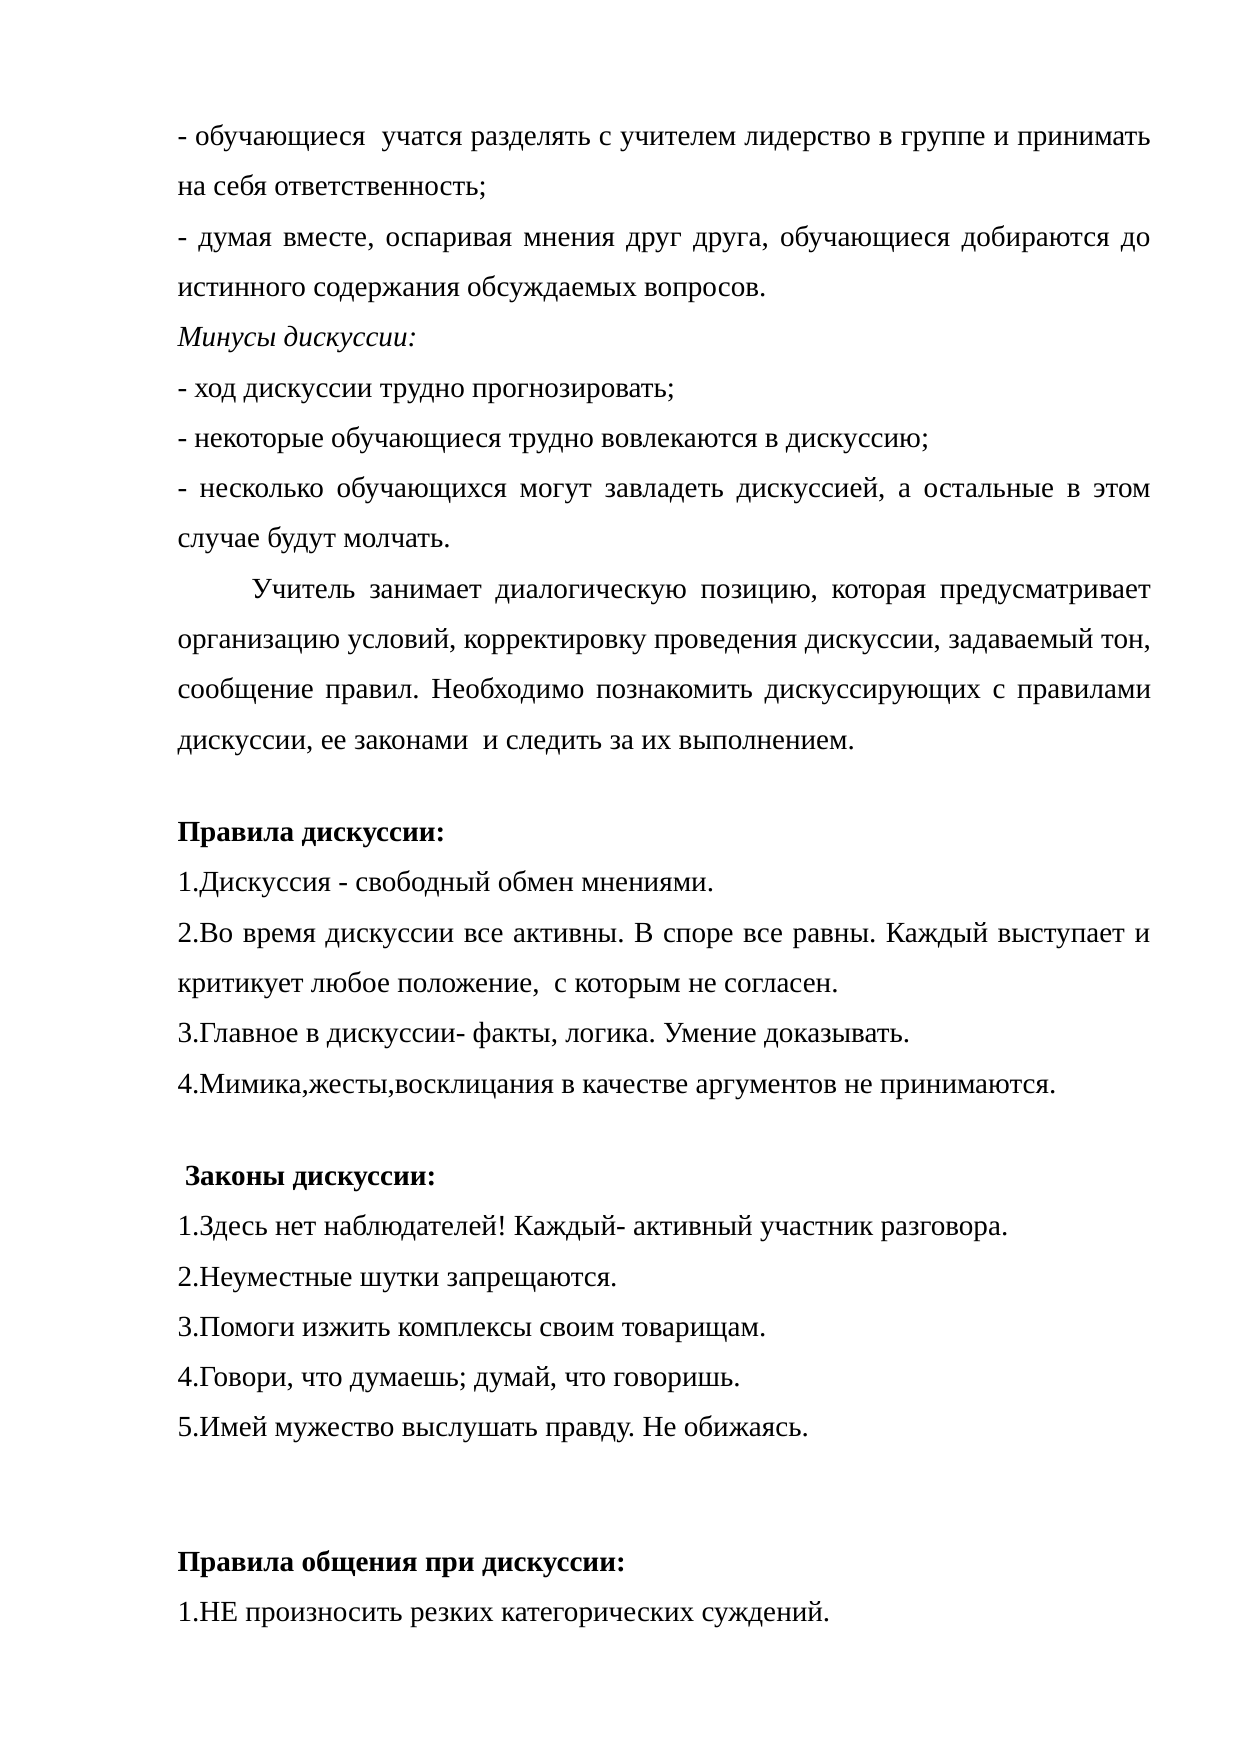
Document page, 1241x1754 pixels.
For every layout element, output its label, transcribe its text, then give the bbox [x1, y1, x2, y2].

text Учитель занимает диалогическую позицию, которая предусматривает организацию условий, корректировку проведения дискуссии, задаваемый тон, сообщение правил. Необходимо познакомить дискуссирующих с правилами дискуссии, ее законами и следить за их выполнением. [177, 571, 1152, 755]
text Законы дискуссии: [177, 1158, 1152, 1192]
text - ход дискуссии трудно прогнозировать; [177, 370, 1152, 403]
text Правила общения при дискуссии: [177, 1544, 1152, 1577]
text - несколько обучающихся могут завладеть дискуссией, а остальные в этом случае будут молчать. [177, 470, 1152, 554]
text 1.Здесь нет наблюдателей! Каждый- активный участник разговора. [177, 1208, 1152, 1242]
text 4.Мимика,жесты,восклицания в качестве аргументов не принимаются. [177, 1066, 1152, 1099]
text - обучающиеся учатся разделять с учителем лидерство в группе и принимать на себя ответственность; [177, 118, 1152, 202]
text - некоторые обучающиеся трудно вовлекаются в дискуссию; [177, 420, 1152, 453]
text Минусы дискуссии: [177, 319, 1152, 353]
text Правила дискуссии: [177, 814, 1152, 848]
text 1.Дискуссия - свободный обмен мнениями. [177, 864, 1152, 898]
text 2.Во время дискуссии все активны. В споре все равны. Каждый выступает и критикует любое положение, с которым не согласен. [177, 915, 1152, 999]
text 3.Главное в дискуссии- факты, логика. Умение доказывать. [177, 1015, 1152, 1049]
text 3.Помоги изжить комплексы своим товарищам. [177, 1309, 1152, 1342]
text 4.Говори, что думаешь; думай, что говоришь. [177, 1359, 1152, 1393]
text 1.НЕ произносить резких категорических суждений. [177, 1594, 1152, 1628]
text - думая вместе, оспаривая мнения друг друга, обучающиеся добираются до истинного содержания обсуждаемых вопросов. [177, 219, 1152, 303]
text 2.Неуместные шутки запрещаются. [177, 1259, 1152, 1292]
text 5.Имей мужество выслушать правду. Не обижаясь. [177, 1409, 1152, 1443]
